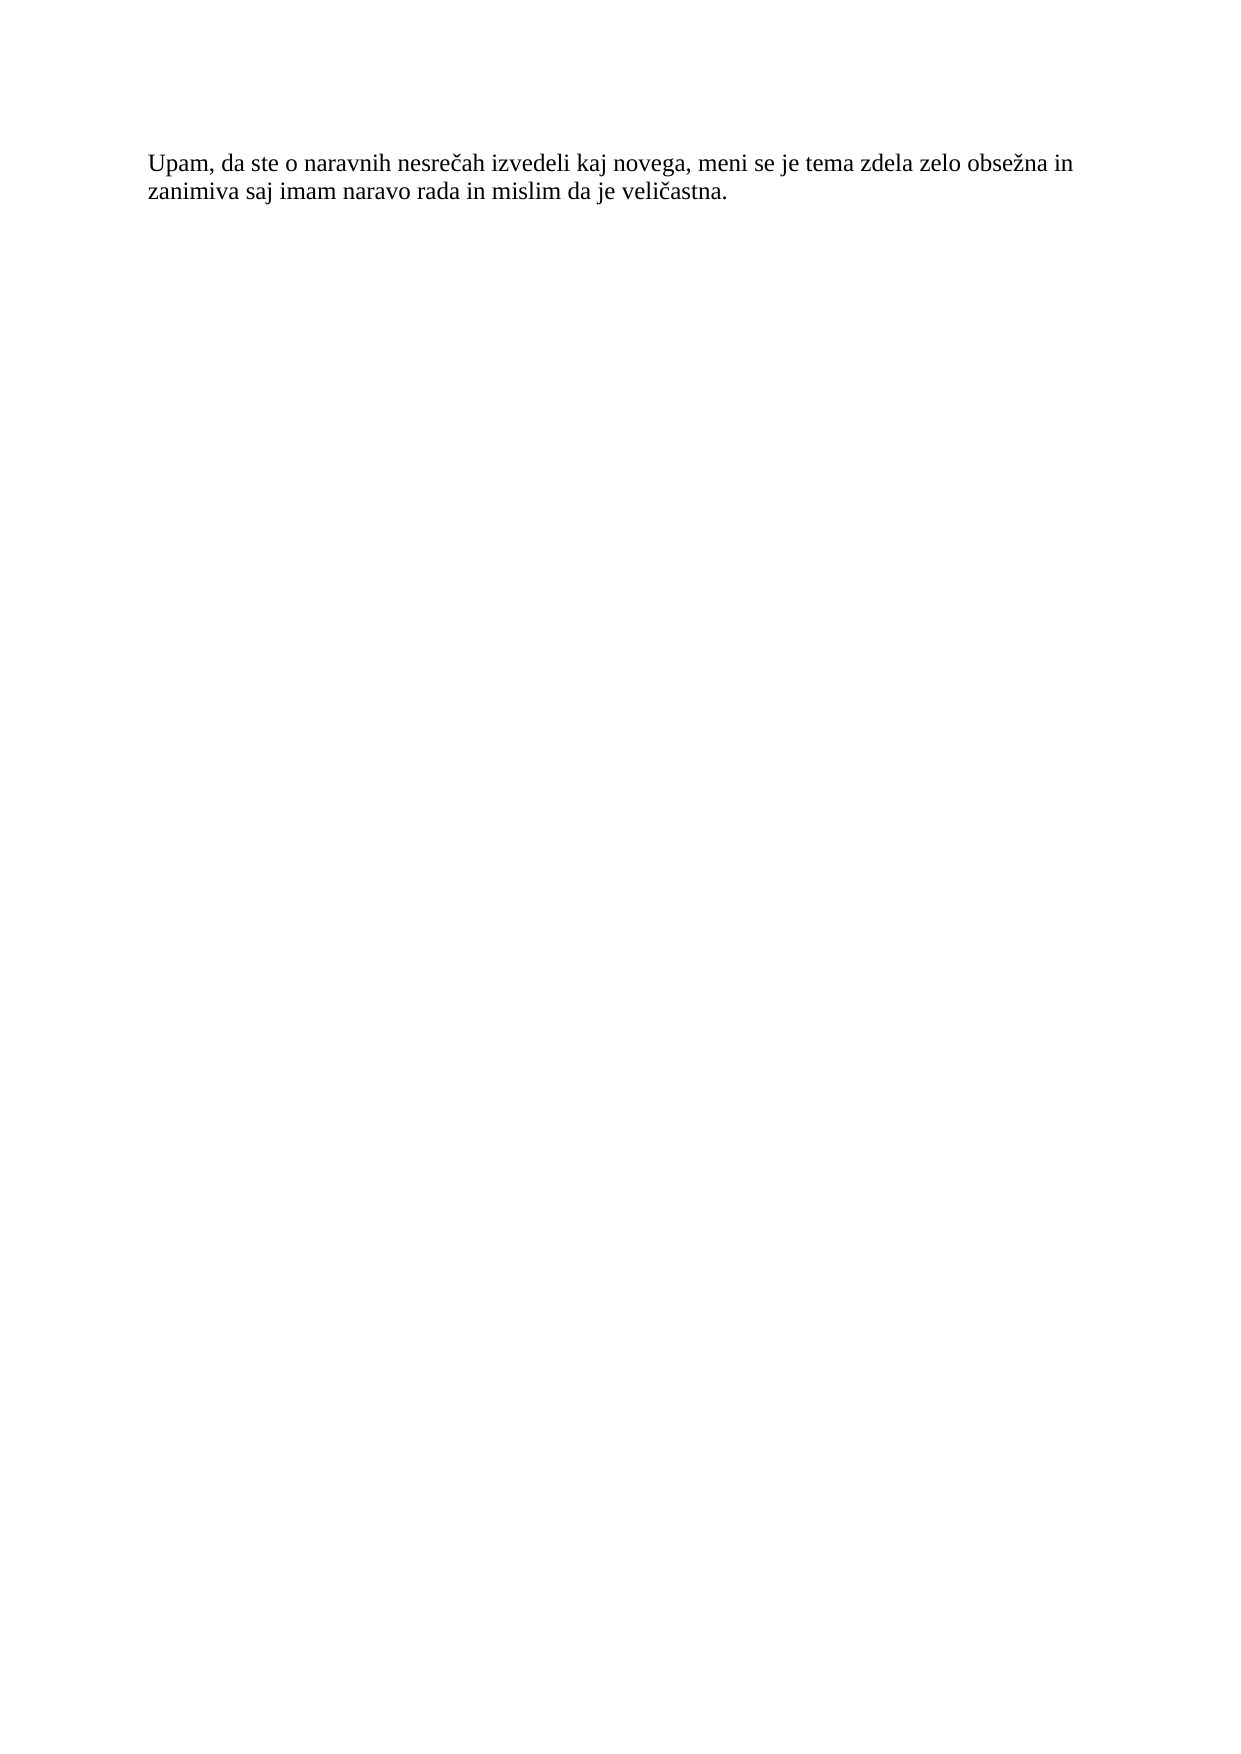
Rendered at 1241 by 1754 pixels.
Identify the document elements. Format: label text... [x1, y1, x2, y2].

text Upam, da ste o naravnih nesrečah izvedeli kaj novega, meni se je tema zdela zelo obsežna in zanimiva saj imam naravo rada in mislim da je veličastna. [148, 148, 1093, 205]
